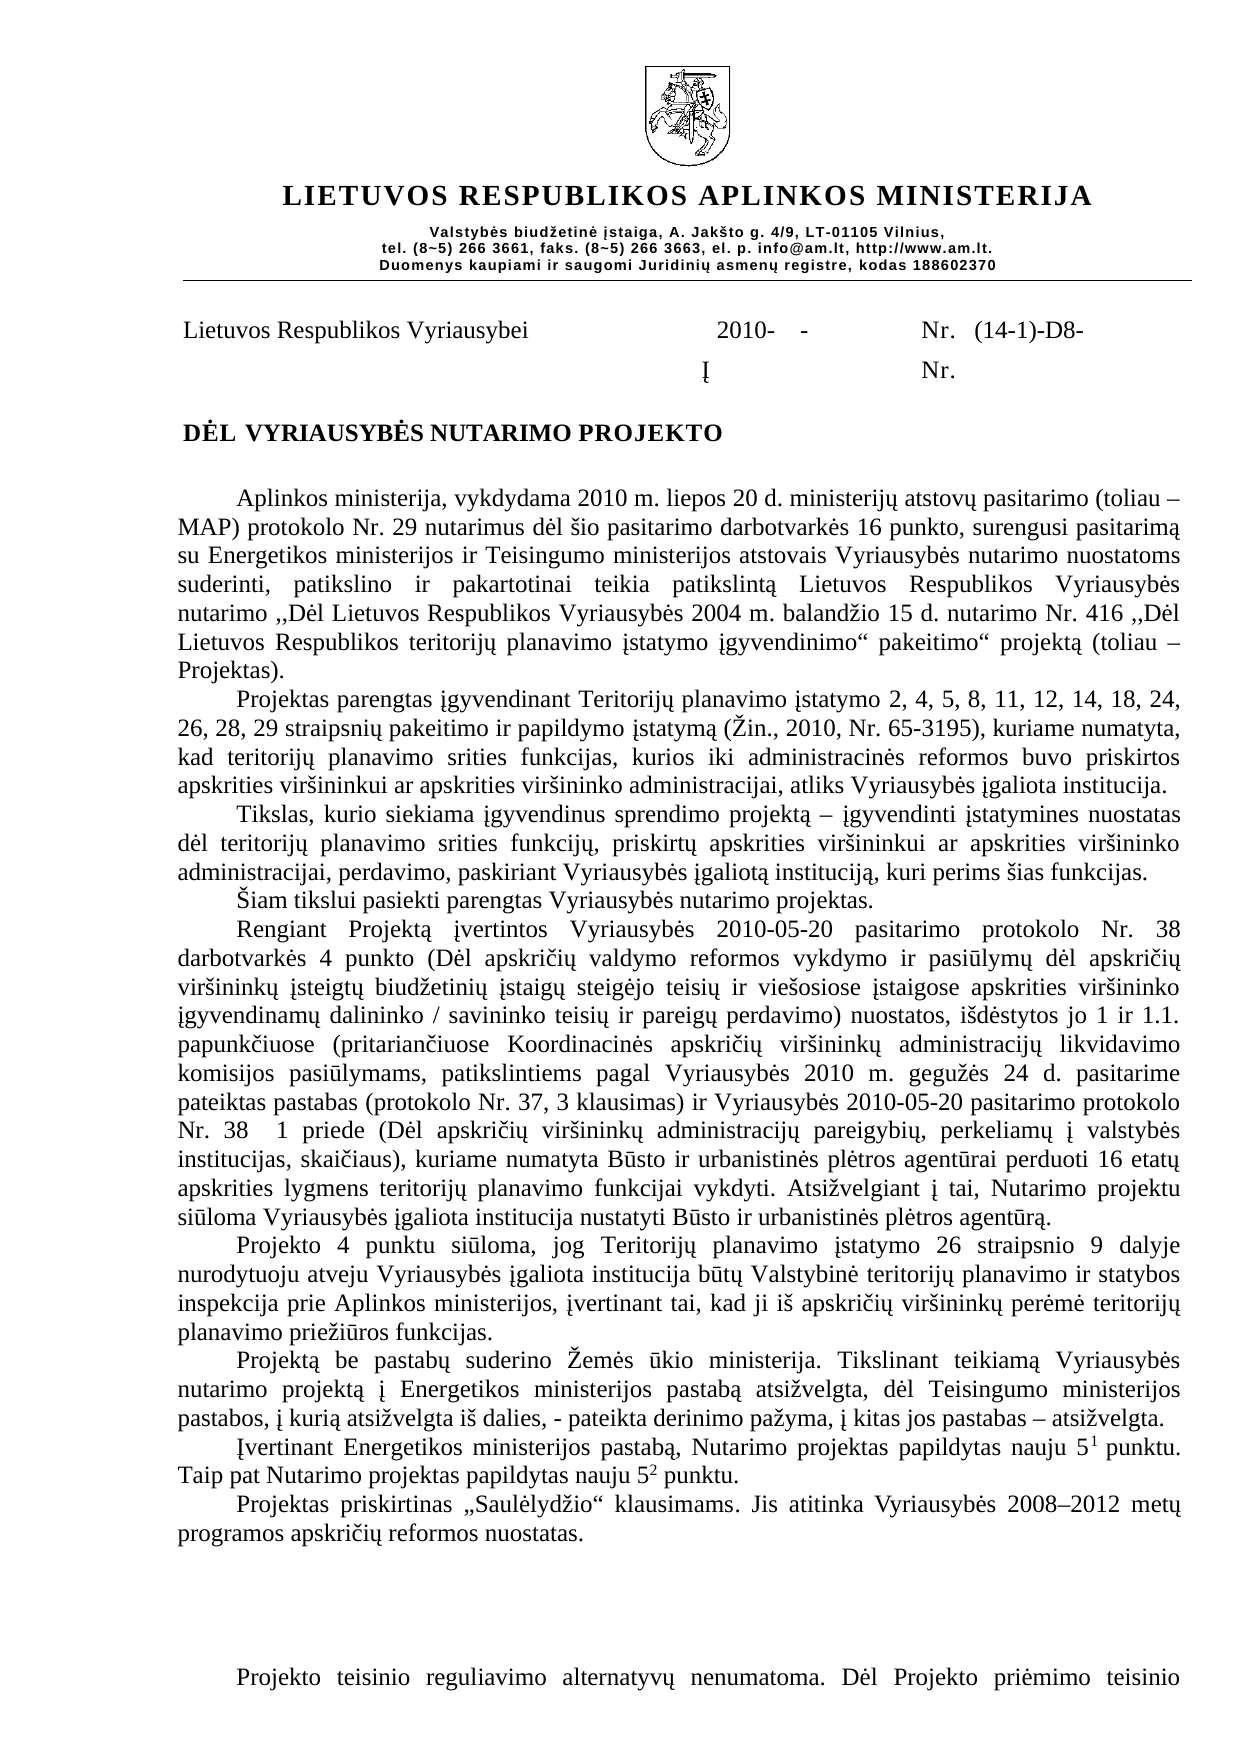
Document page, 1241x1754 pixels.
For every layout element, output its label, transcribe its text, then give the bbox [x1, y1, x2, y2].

table_cell [687, 390, 1192, 418]
table_cell [183, 281, 1192, 309]
text Projekto teisinio reguliavimo alternatyvų nenumatoma. Dėl Projekto priėmimo teisinio [177, 1662, 1181, 1690]
table_cell Lietuvos Respublikos Vyriausybei [183, 309, 687, 418]
text Projekto 4 punktu siūloma, jog Teritorijų planavimo įstatymo 26 straipsnio 9 dalyje nurodytuoju atveju Vyriausybės įgaliota institucija būtų Valstybinė teritorijų planavimo ir statybos inspekcija prie Aplinkos ministerijos, įvertinant tai, kad ji iš apskričių viršininkų perėmė teritorijų planavimo priežiūros funkcijas. [177, 1230, 1181, 1345]
text Rengiant Projektą įvertintos Vyriausybės 2010-05-20 pasitarimo protokolo Nr. 38 darbotvarkės 4 punkto (Dėl apskričių valdymo reformos vykdymo ir pasiūlymų dėl apskričių viršininkų įsteigtų biudžetinių įstaigų steigėjo teisių ir viešosiose įstaigose apskrities viršininko įgyvendinamų dalininko / savininko teisių ir pareigų perdavimo) nuostatos, išdėstytos jo 1 ir 1.1. papunkčiuose (pritariančiuose Koordinacinės apskričių viršininkų administracijų likvidavimo komisijos pasiūlymams, patikslintiems pagal Vyriausybės 2010 m. gegužės 24 d. pasitarime pateiktas pastabas (protokolo Nr. 37, 3 klausimas) ir Vyriausybės 2010-05-20 pasitarimo protokolo Nr. 38 1 priede (Dėl apskričių viršininkų administracijų pareigybių, perkeliamų į valstybės institucijas, skaičiaus), kuriame numatyta Būsto ir urbanistinės plėtros agentūrai perduoti 16 etatų apskrities lygmens teritorijų planavimo funkcijai vykdyti. Atsižvelgiant į tai, Nutarimo projektu siūloma Vyriausybės įgaliota institucija nustatyti Būsto ir urbanistinės plėtros agentūrą. [177, 914, 1181, 1230]
table_cell 2010- - [717, 309, 909, 349]
table_cell (14-1)-D8- [969, 309, 1192, 349]
text Projektas priskirtinas „Saulėlydžio“ klausimams. Jis atitinka Vyriausybės 2008–2012 metų programos apskričių reformos nuostatas. [177, 1489, 1181, 1547]
table_header LIETUVOS RESPUBLIKOS APLINKOS MINISTERIJA Valstybės biudžetinė įstaiga, A. Jakšto g. 4/9, LT-01105 Vilnius, tel. (8~5) 266 3661, faks. (8~5) 266 3663, el. p. info@am.lt, http://www.am.lt. Duomenys kaupiami ir saugomi Juridinių asmenų registre, kodas 188602370 [183, 59, 1192, 279]
table_cell [717, 350, 909, 390]
table_cell Nr. [909, 309, 968, 349]
table_cell DĖL VYRIAUSYBĖS NUTARIMO PROJEKTO [183, 419, 1192, 454]
text Projektą be pastabų suderino Žemės ūkio ministerija. Tikslinant teikiamą Vyriausybės nutarimo projektą į Energetikos ministerijos pastabą atsižvelgta, dėl Teisingumo ministerijos pastabos, į kurią atsižvelgta iš dalies, - pateikta derinimo pažyma, į kitas jos pastabas – atsižvelgta. [177, 1345, 1181, 1432]
text Aplinkos ministerija, vykdydama 2010 m. liepos 20 d. ministerijų atstovų pasitarimo (toliau – MAP) protokolo Nr. 29 nutarimus dėl šio pasitarimo darbotvarkės 16 punkto, surengusi pasitarimą su Energetikos ministerijos ir Teisingumo ministerijos atstovais Vyriausybės nutarimo nuostatoms suderinti, patikslino ir pakartotinai teikia patikslintą Lietuvos Respublikos Vyriausybės nutarimo ,,Dėl Lietuvos Respublikos Vyriausybės 2004 m. balandžio 15 d. nutarimo Nr. 416 ,,Dėl Lietuvos Respublikos teritorijų planavimo įstatymo įgyvendinimo“ pakeitimo“ projektą (toliau – Projektas). [177, 483, 1181, 684]
table_cell [969, 350, 1192, 390]
text Tikslas, kurio siekiama įgyvendinus sprendimo projektą – įgyvendinti įstatymines nuostatas dėl teritorijų planavimo srities funkcijų, priskirtų apskrities viršininkui ar apskrities viršininko administracijai, perdavimo, paskiriant Vyriausybės įgaliotą instituciją, kuri perims šias funkcijas. [177, 799, 1181, 885]
table_cell Į [687, 350, 717, 390]
table_cell [687, 309, 717, 349]
text Projektas parengtas įgyvendinant Teritorijų planavimo įstatymo 2, 4, 5, 8, 11, 12, 14, 18, 24, 26, 28, 29 straipsnių pakeitimo ir papildymo įstatymą (Žin., 2010, Nr. 65-3195), kuriame numatyta, kad teritorijų planavimo srities funkcijas, kurios iki administracinės reformos buvo priskirtos apskrities viršininkui ar apskrities viršininko administracijai, atliks Vyriausybės įgaliota institucija. [177, 684, 1181, 799]
text Šiam tikslui pasiekti parengtas Vyriausybės nutarimo projektas. [177, 885, 1181, 914]
table_cell Nr. [909, 350, 968, 390]
text Įvertinant Energetikos ministerijos pastabą, Nutarimo projektas papildytas nauju 51 punktu. Taip pat Nutarimo projektas papildytas nauju 52 punktu. [177, 1432, 1181, 1489]
